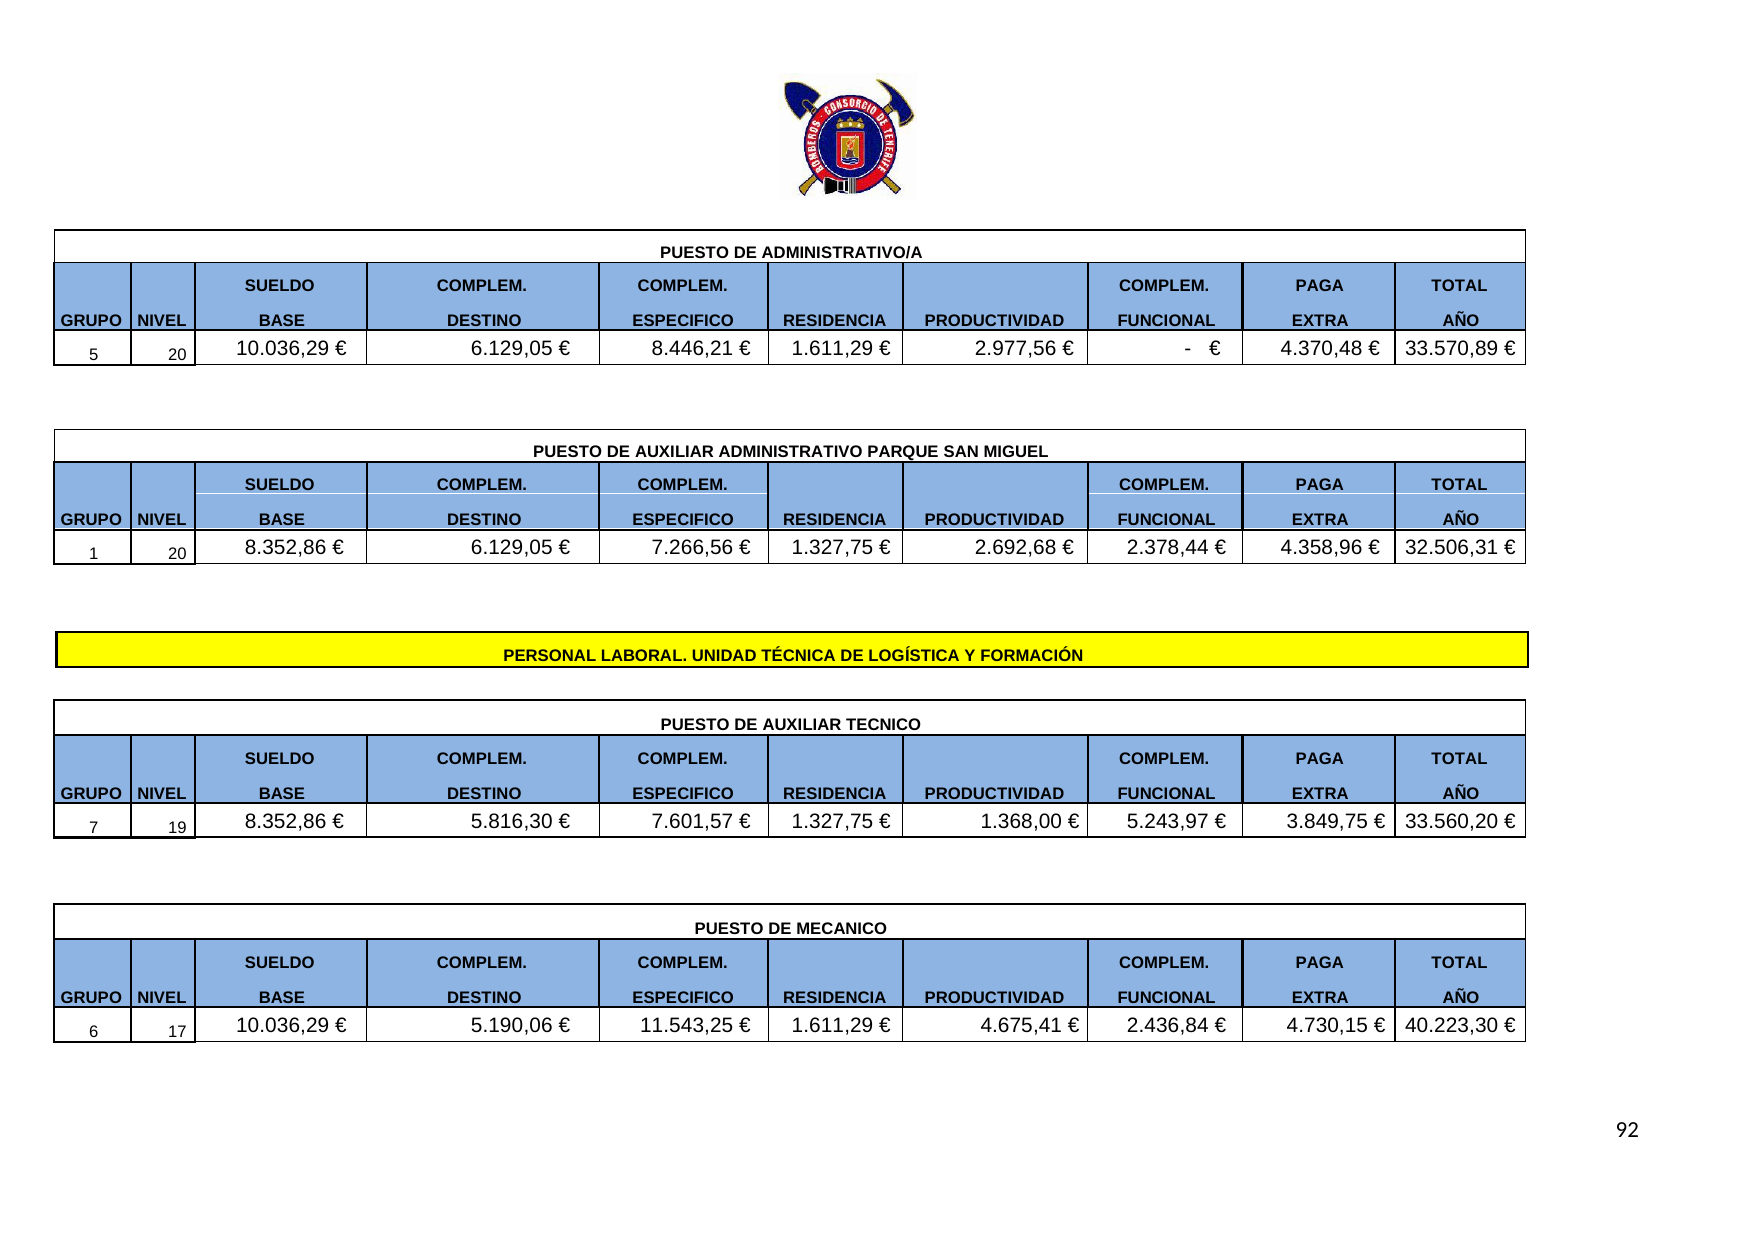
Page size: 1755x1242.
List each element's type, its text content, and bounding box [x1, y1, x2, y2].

table_cell NIVEL [132, 463, 194, 528]
text PERSONAL LABORAL. UNIDAD TÉCNICA DE LOGÍSTICA Y FORMACIÓN [1529, 645, 1650, 664]
table_cell PAGA [1244, 463, 1394, 493]
table_cell DESTINO [368, 769, 598, 802]
table_cell 8.446,21 € [600, 331, 768, 363]
table_cell GRUPO [55, 940, 130, 1006]
table_cell 1.327,75 € [769, 804, 902, 836]
table_cell 6 [55, 1008, 130, 1041]
table_cell COMPLEM. [368, 263, 598, 294]
table_cell SUELDO [196, 463, 366, 493]
table_cell 3.849,75 € [1243, 804, 1394, 836]
table_header PUESTO DE MECANICO [55, 905, 1525, 938]
table_cell 1.611,29 € [769, 331, 902, 363]
table_cell 4.730,15 € [1243, 1008, 1394, 1041]
table_cell PAGA [1244, 940, 1394, 971]
table_cell BASE [196, 496, 366, 528]
table_cell 5.816,30 € [367, 804, 599, 836]
table_cell COMPLEM. [368, 736, 598, 767]
table_cell 6.129,05 € [367, 531, 599, 562]
table_cell 2.378,44 € [1088, 531, 1242, 562]
table_cell DESTINO [368, 296, 598, 329]
table_cell BASE [196, 973, 366, 1006]
table_cell NIVEL [132, 940, 194, 1006]
table_header PUESTO DE AUXILIAR ADMINISTRATIVO PARQUE SAN MIGUEL [55, 430, 1525, 461]
table_cell ESPECIFICO [600, 769, 767, 802]
table_cell RESIDENCIA [769, 940, 902, 1006]
table_cell PRODUCTIVIDAD [904, 736, 1087, 802]
table_cell FUNCIONAL [1089, 973, 1241, 1006]
table_cell PAGA [1244, 263, 1394, 294]
table_cell 5.243,97 € [1088, 804, 1242, 836]
table_cell 33.570,89 € [1396, 331, 1525, 363]
table_cell 19 [132, 804, 194, 836]
table_cell - € [1088, 331, 1242, 363]
table_cell EXTRA [1244, 496, 1394, 528]
table_cell 7.601,57 € [600, 804, 768, 836]
table_cell 2.977,56 € [903, 331, 1087, 363]
table_cell 2.692,68 € [903, 531, 1087, 562]
table_cell GRUPO [55, 463, 130, 528]
table_cell 4.358,96 € [1243, 531, 1394, 562]
table_cell ESPECIFICO [600, 296, 767, 329]
table_cell SUELDO [196, 263, 366, 294]
table_cell AÑO [1396, 769, 1525, 802]
table_cell 1.368,00 € [903, 804, 1087, 836]
table_cell PRODUCTIVIDAD [904, 263, 1087, 329]
table_cell NIVEL [132, 736, 194, 802]
table_cell ESPECIFICO [600, 496, 767, 528]
table_cell 5 [55, 331, 130, 363]
table_cell GRUPO [55, 736, 130, 802]
table_cell 40.223,30 € [1396, 1008, 1525, 1041]
table_cell COMPLEM. [600, 736, 767, 767]
table_cell BASE [196, 296, 366, 329]
table_cell FUNCIONAL [1089, 496, 1241, 528]
table_cell 20 [132, 531, 194, 562]
table_cell 1 [55, 531, 130, 562]
table_cell 17 [132, 1008, 194, 1041]
table_cell COMPLEM. [600, 940, 767, 971]
table_header PUESTO DE ADMINISTRATIVO/A [55, 231, 1525, 262]
table_cell COMPLEM. [1089, 463, 1241, 493]
table_cell DESTINO [368, 973, 598, 1006]
table_cell 7 [55, 804, 130, 836]
table_cell COMPLEM. [1089, 736, 1241, 767]
table_cell AÑO [1396, 296, 1525, 329]
table_cell 10.036,29 € [196, 1008, 366, 1041]
table_cell 6.129,05 € [367, 331, 599, 363]
table_header PUESTO DE AUXILIAR TECNICO [55, 701, 1525, 734]
table_cell 33.560,20 € [1396, 804, 1525, 836]
table_cell 8.352,86 € [196, 804, 366, 836]
table_cell EXTRA [1244, 296, 1394, 329]
table_cell PRODUCTIVIDAD [904, 940, 1087, 1006]
table_cell NIVEL [132, 263, 194, 329]
table_cell RESIDENCIA [769, 263, 902, 329]
table_cell EXTRA [1244, 973, 1394, 1006]
table_cell TOTAL [1396, 736, 1525, 767]
table_cell TOTAL [1396, 263, 1525, 294]
table_cell COMPLEM. [600, 463, 767, 493]
table_cell TOTAL [1396, 940, 1525, 971]
table_cell 4.370,48 € [1243, 331, 1394, 363]
table_cell TOTAL [1396, 463, 1525, 493]
table_cell RESIDENCIA [769, 463, 902, 528]
table_cell DESTINO [368, 496, 598, 528]
table_cell 7.266,56 € [600, 531, 768, 562]
table_cell BASE [196, 769, 366, 802]
table_cell 2.436,84 € [1088, 1008, 1242, 1041]
table_cell PAGA [1244, 736, 1394, 767]
table_cell PRODUCTIVIDAD [904, 463, 1087, 528]
table_cell COMPLEM. [368, 940, 598, 971]
table_cell 1.327,75 € [769, 531, 902, 562]
table_cell SUELDO [196, 736, 366, 767]
table_cell 8.352,86 € [196, 531, 366, 562]
table_cell 10.036,29 € [196, 331, 366, 363]
table_cell 32.506,31 € [1396, 531, 1525, 562]
table_cell GRUPO [55, 263, 130, 329]
table_cell COMPLEM. [1089, 940, 1241, 971]
table_cell EXTRA [1244, 769, 1394, 802]
table_cell AÑO [1396, 496, 1525, 528]
table_cell 1.611,29 € [769, 1008, 902, 1041]
table_cell FUNCIONAL [1089, 769, 1241, 802]
table_cell 4.675,41 € [903, 1008, 1087, 1041]
table_cell COMPLEM. [600, 263, 767, 294]
table_cell FUNCIONAL [1089, 296, 1241, 329]
table_cell 20 [132, 331, 194, 363]
table_cell RESIDENCIA [769, 736, 902, 802]
table_cell SUELDO [196, 940, 366, 971]
table_cell COMPLEM. [1089, 263, 1241, 294]
table_cell 11.543,25 € [600, 1008, 768, 1041]
table_cell ESPECIFICO [600, 973, 767, 1006]
table_cell 5.190,06 € [367, 1008, 599, 1041]
table_cell COMPLEM. [368, 463, 598, 493]
table_cell AÑO [1396, 973, 1525, 1006]
